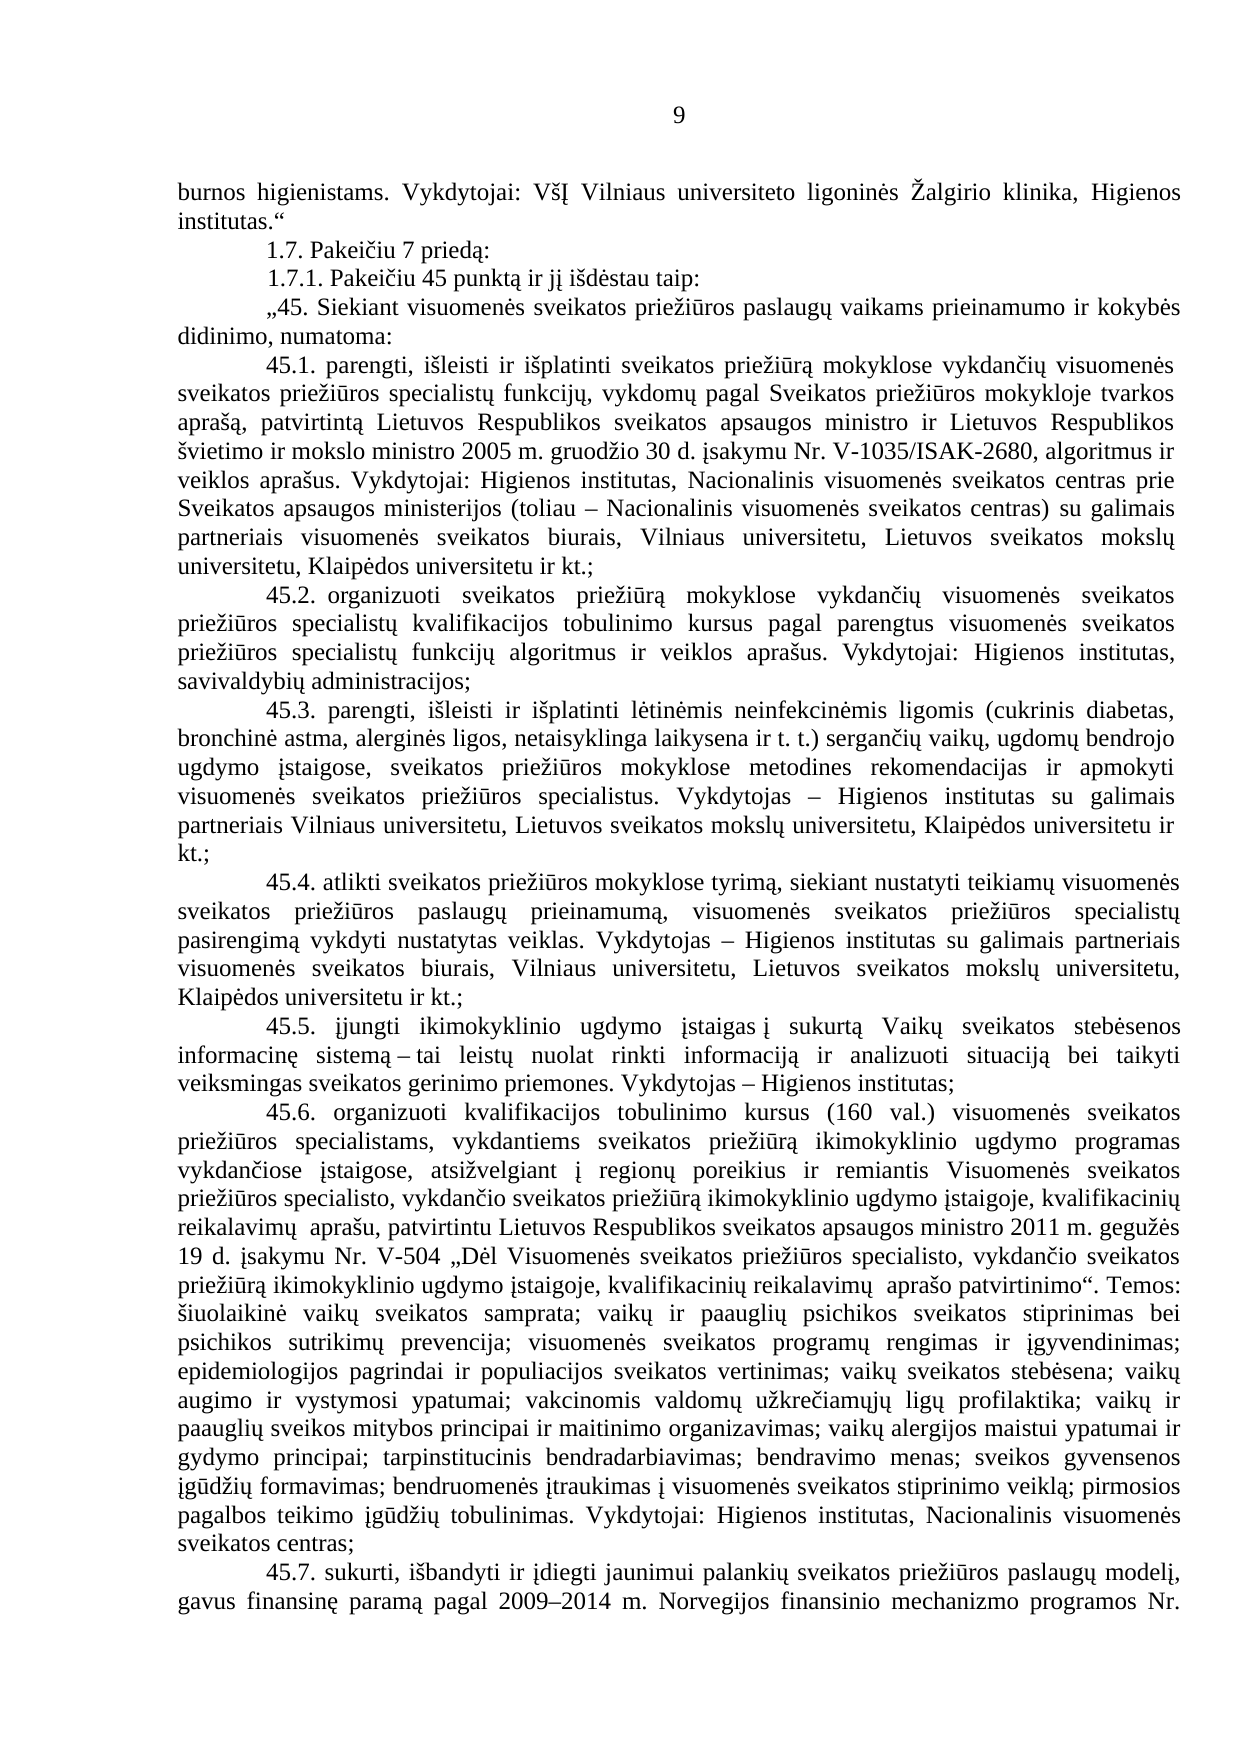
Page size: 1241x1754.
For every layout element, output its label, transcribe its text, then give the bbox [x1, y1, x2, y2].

text 45.3. parengti, išleisti ir išplatinti lėtinėmis neinfekcinėmis ligomis (cukrinis diabetas, bronchinė astma, alerginės ligos, netaisyklinga laikysena ir t. t.) sergančių vaikų, ugdomų bendrojo ugdymo įstaigose, sveikatos priežiūros mokyklose metodines rekomendacijas ir apmokyti visuomenės sveikatos priežiūros specialistus. Vykdytojas – Higienos institutas su galimais partneriais Vilniaus universitetu, Lietuvos sveikatos mokslų universitetu, Klaipėdos universitetu ir kt.; [177, 695, 1175, 867]
text „45. Siekiant visuomenės sveikatos priežiūros paslaugų vaikams prieinamumo ir kokybės didinimo, numatoma: [177, 292, 1181, 350]
text 1.7.1. Pakeičiu 45 punktą ir jį išdėstau taip: [177, 263, 1181, 292]
text 45.1. parengti, išleisti ir išplatinti sveikatos priežiūrą mokyklose vykdančių visuomenės sveikatos priežiūros specialistų funkcijų, vykdomų pagal Sveikatos priežiūros mokykloje tvarkos aprašą, patvirtintą Lietuvos Respublikos sveikatos apsaugos ministro ir Lietuvos Respublikos švietimo ir mokslo ministro 2005 m. gruodžio 30 d. įsakymu Nr. V-1035/ISAK-2680, algoritmus ir veiklos aprašus. Vykdytojai: Higienos institutas, Nacionalinis visuomenės sveikatos centras prie Sveikatos apsaugos ministerijos (toliau – Nacionalinis visuomenės sveikatos centras) su galimais partneriais visuomenės sveikatos biurais, Vilniaus universitetu, Lietuvos sveikatos mokslų universitetu, Klaipėdos universitetu ir kt.; [177, 350, 1175, 580]
text 45.4. atlikti sveikatos priežiūros mokyklose tyrimą, siekiant nustatyti teikiamų visuomenės sveikatos priežiūros paslaugų prieinamumą, visuomenės sveikatos priežiūros specialistų pasirengimą vykdyti nustatytas veiklas. Vykdytojas – Higienos institutas su galimais partneriais visuomenės sveikatos biurais, Vilniaus universitetu, Lietuvos sveikatos mokslų universitetu, Klaipėdos universitetu ir kt.; [177, 867, 1181, 1011]
text 45.7. sukurti, išbandyti ir įdiegti jaunimui palankių sveikatos priežiūros paslaugų modelį, gavus finansinę paramą pagal 2009–2014 m. Norvegijos finansinio mechanizmo programos Nr. [177, 1557, 1181, 1615]
text 45.2. organizuoti sveikatos priežiūrą mokyklose vykdančių visuomenės sveikatos priežiūros specialistų kvalifikacijos tobulinimo kursus pagal parengtus visuomenės sveikatos priežiūros specialistų funkcijų algoritmus ir veiklos aprašus. Vykdytojai: Higienos institutas, savivaldybių administracijos; [177, 580, 1175, 695]
text 1.7. Pakeičiu 7 priedą: [177, 235, 1181, 263]
text 45.5. įjungti ikimokyklinio ugdymo įstaigas į sukurtą Vaikų sveikatos stebėsenos informacinę sistemą – tai leistų nuolat rinkti informaciją ir analizuoti situaciją bei taikyti veiksmingas sveikatos gerinimo priemones. Vykdytojas – Higienos institutas; [177, 1011, 1181, 1097]
text burnos higienistams. Vykdytojai: VšĮ Vilniaus universiteto ligoninės Žalgirio klinika, Higienos institutas.“ [177, 177, 1181, 235]
text 45.6. organizuoti kvalifikacijos tobulinimo kursus (160 val.) visuomenės sveikatos priežiūros specialistams, vykdantiems sveikatos priežiūrą ikimokyklinio ugdymo programas vykdančiose įstaigose, atsižvelgiant į regionų poreikius ir remiantis Visuomenės sveikatos priežiūros specialisto, vykdančio sveikatos priežiūrą ikimokyklinio ugdymo įstaigoje, kvalifikacinių reikalavimų aprašu, patvirtintu Lietuvos Respublikos sveikatos apsaugos ministro 2011 m. gegužės 19 d. įsakymu Nr. V-504 „Dėl Visuomenės sveikatos priežiūros specialisto, vykdančio sveikatos priežiūrą ikimokyklinio ugdymo įstaigoje, kvalifikacinių reikalavimų aprašo patvirtinimo“. Temos: šiuolaikinė vaikų sveikatos samprata; vaikų ir paauglių psichikos sveikatos stiprinimas bei psichikos sutrikimų prevencija; visuomenės sveikatos programų rengimas ir įgyvendinimas; epidemiologijos pagrindai ir populiacijos sveikatos vertinimas; vaikų sveikatos stebėsena; vaikų augimo ir vystymosi ypatumai; vakcinomis valdomų užkrečiamųjų ligų profilaktika; vaikų ir paauglių sveikos mitybos principai ir maitinimo organizavimas; vaikų alergijos maistui ypatumai ir gydymo principai; tarpinstitucinis bendradarbiavimas; bendravimo menas; sveikos gyvensenos įgūdžių formavimas; bendruomenės įtraukimas į visuomenės sveikatos stiprinimo veiklą; pirmosios pagalbos teikimo įgūdžių tobulinimas. Vykdytojai: Higienos institutas, Nacionalinis visuomenės sveikatos centras; [177, 1097, 1181, 1557]
